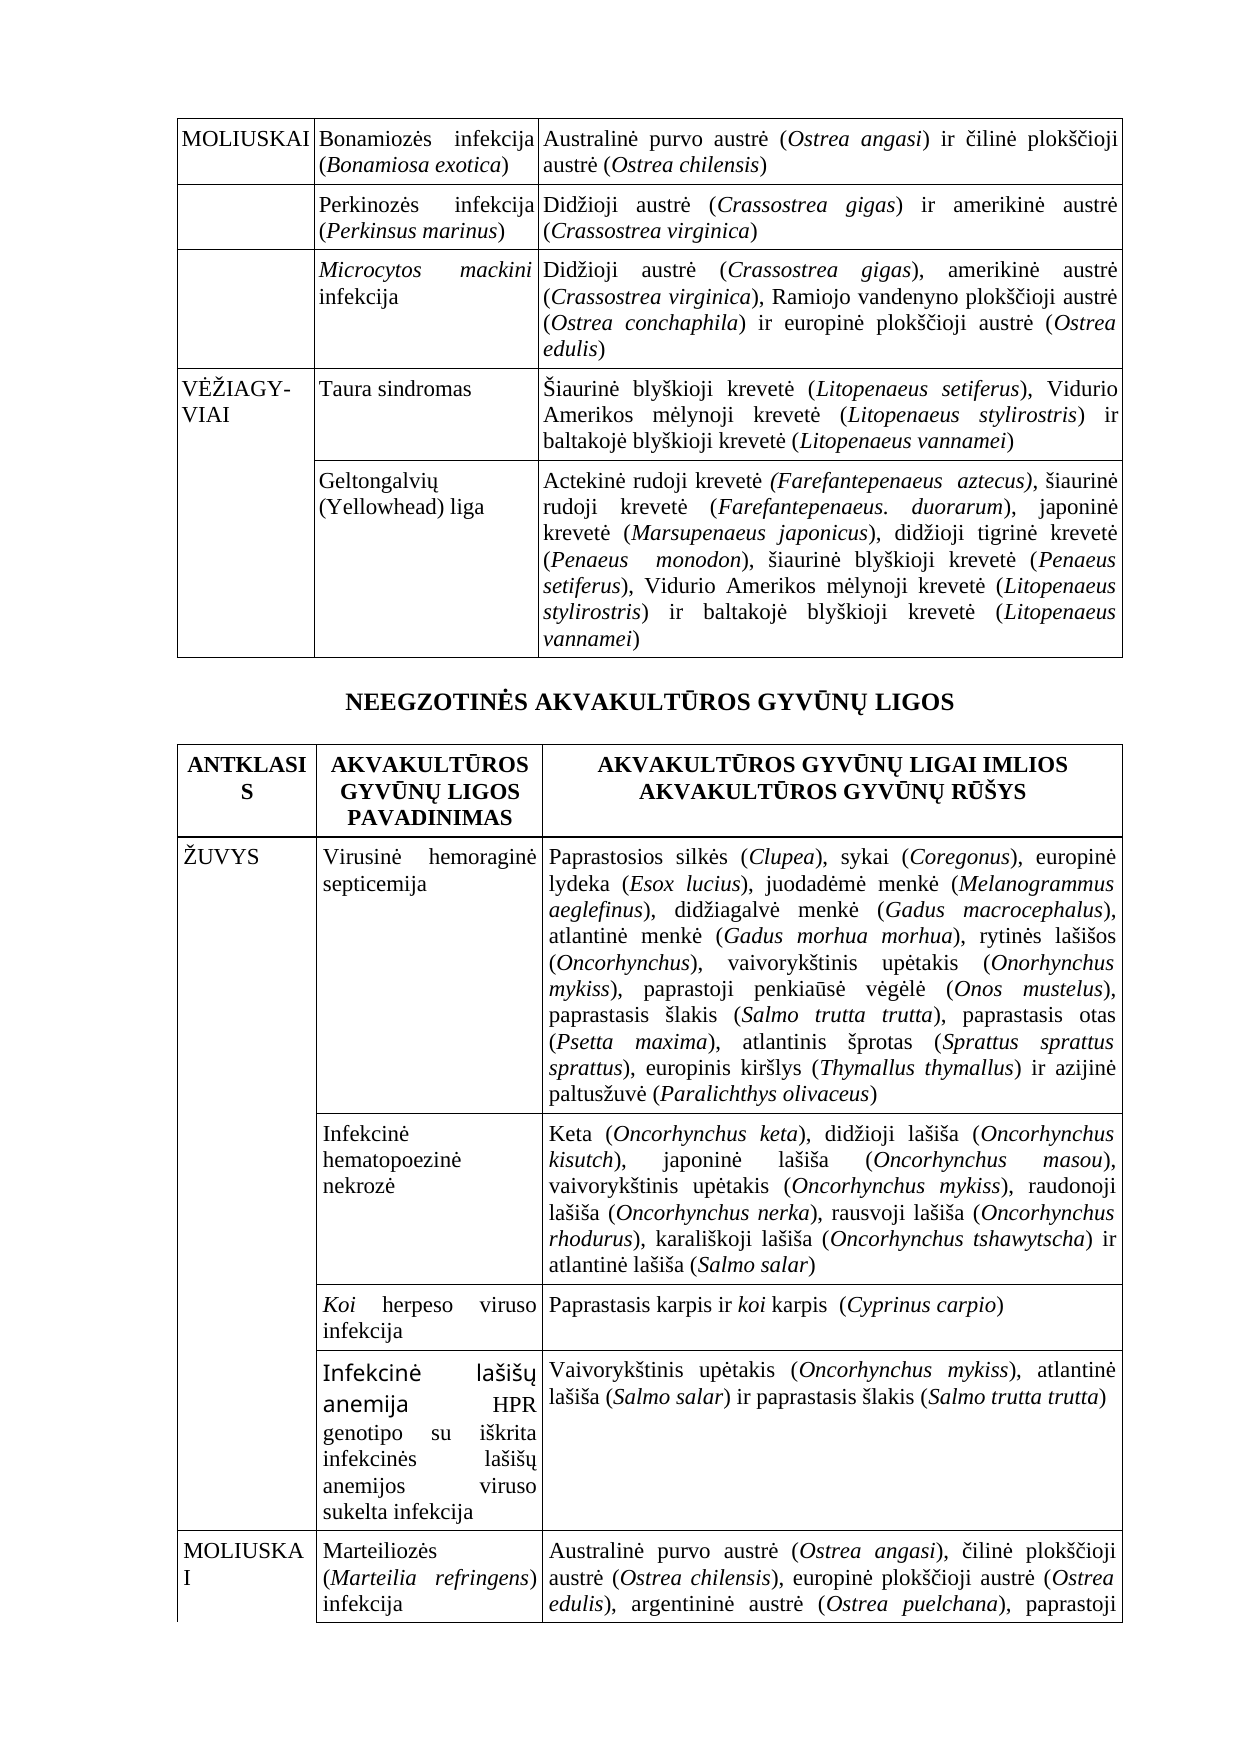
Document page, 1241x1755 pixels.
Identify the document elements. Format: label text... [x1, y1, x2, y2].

table_cell VĖŽIAGY- VIAI [178, 369, 314, 460]
table_cell [178, 1284, 316, 1349]
table_cell Australinė purvo austrė (Ostrea angasi) ir čilinė plokščioji austrė (Ostrea chilensis) [539, 119, 1122, 184]
table_cell MOLIUSKAI [178, 1531, 316, 1622]
table_cell Koi herpeso viruso infekcija [317, 1285, 542, 1349]
table_cell Marteiliozės (Marteilia refringens) infekcija [317, 1531, 542, 1622]
table_cell Vaivorykštinis upėtakis (Oncorhynchus mykiss), atlantinė lašiša (Salmo salar) ir paprastasis šlakis (Salmo trutta trutta) [543, 1351, 1122, 1530]
table_cell Infekcinė hematopoezinė nekrozė [317, 1114, 542, 1284]
table_header AKVAKULTŪROS GYVŪNŲ LIGAI IMLIOS AKVAKULTŪROS GYVŪNŲ RŪŠYS [543, 745, 1122, 836]
table_cell ŽUVYS [178, 838, 316, 1113]
table_cell Didžioji austrė (Crassostrea gigas), amerikinė austrė (Crassostrea virginica), Ramiojo vandenyno plokščioji austrė (Ostrea conchaphila) ir europinė plokščioji austrė (Ostrea edulis) [539, 250, 1122, 368]
table_cell [178, 1113, 316, 1284]
table_cell Geltongalvių (Yellowhead) liga [315, 461, 538, 657]
table_cell Paprastosios silkės (Clupea), sykai (Coregonus), europinė lydeka (Esox lucius), juodadėmė menkė (Melanogrammus aeglefinus), didžiagalvė menkė (Gadus macrocephalus), atlantinė menkė (Gadus morhua morhua), rytinės lašišos (Oncorhynchus), vaivorykštinis upėtakis (Onorhynchus mykiss), paprastoji penkiaūsė vėgėlė (Onos mustelus), paprastasis šlakis (Salmo trutta trutta), paprastasis otas (Psetta maxima), atlantinis šprotas (Sprattus sprattus sprattus), europinis kiršlys (Thymallus thymallus) ir azijinė paltusžuvė (Paralichthys olivaceus) [543, 838, 1122, 1113]
table_cell Australinė purvo austrė (Ostrea angasi), čilinė plokščioji austrė (Ostrea chilensis), europinė plokščioji austrė (Ostrea edulis), argentininė austrė (Ostrea puelchana), paprastoji [543, 1531, 1122, 1622]
table_header ANTKLASIS [178, 745, 316, 836]
table_cell [178, 250, 314, 368]
table_cell Keta (Oncorhynchus keta), didžioji lašiša (Oncorhynchus kisutch), japoninė lašiša (Oncorhynchus masou), vaivorykštinis upėtakis (Oncorhynchus mykiss), raudonoji lašiša (Oncorhynchus nerka), rausvoji lašiša (Oncorhynchus rhodurus), karališkoji lašiša (Oncorhynchus tshawytscha) ir atlantinė lašiša (Salmo salar) [543, 1114, 1122, 1284]
table_cell Paprastasis karpis ir koi karpis (Cyprinus carpio) [543, 1285, 1122, 1349]
table_cell Didžioji austrė (Crassostrea gigas) ir amerikinė austrė (Crassostrea virginica) [539, 185, 1122, 249]
table_cell Perkinozės infekcija (Perkinsus marinus) [315, 185, 538, 249]
table_cell [178, 185, 314, 249]
table_header AKVAKULTŪROS GYVŪNŲ LIGOS PAVADINIMAS [317, 745, 542, 836]
text NEEGZOTINĖS AKVAKULTŪROS GYVŪNŲ LIGOS [177, 687, 1122, 716]
table_cell Infekcinė lašišų anemija HPR genotipo su iškrita infekcinės lašišų anemijos viruso sukelta infekcija [317, 1351, 542, 1530]
table_cell MOLIUSKAI [178, 119, 314, 184]
table_cell Microcytos mackini infekcija [315, 250, 538, 368]
table_cell Taura sindromas [315, 369, 538, 460]
table_cell Šiaurinė blyškioji krevetė (Litopenaeus setiferus), Vidurio Amerikos mėlynoji krevetė (Litopenaeus stylirostris) ir baltakojė blyškioji krevetė (Litopenaeus vannamei) [539, 369, 1122, 460]
table_cell [178, 1350, 316, 1530]
table_cell Virusinė hemoraginė septicemija [317, 838, 542, 1113]
table_cell Bonamiozės infekcija (Bonamiosa exotica) [315, 119, 538, 184]
table_cell Actekinė rudoji krevetė (Farefantepenaeus aztecus), šiaurinė rudoji krevetė (Farefantepenaeus. duorarum), japoninė krevetė (Marsupenaeus japonicus), didžioji tigrinė krevetė (Penaeus monodon), šiaurinė blyškioji krevetė (Penaeus setiferus), Vidurio Amerikos mėlynoji krevetė (Litopenaeus stylirostris) ir baltakojė blyškioji krevetė (Litopenaeus vannamei) [539, 461, 1122, 657]
table_cell [178, 460, 314, 657]
